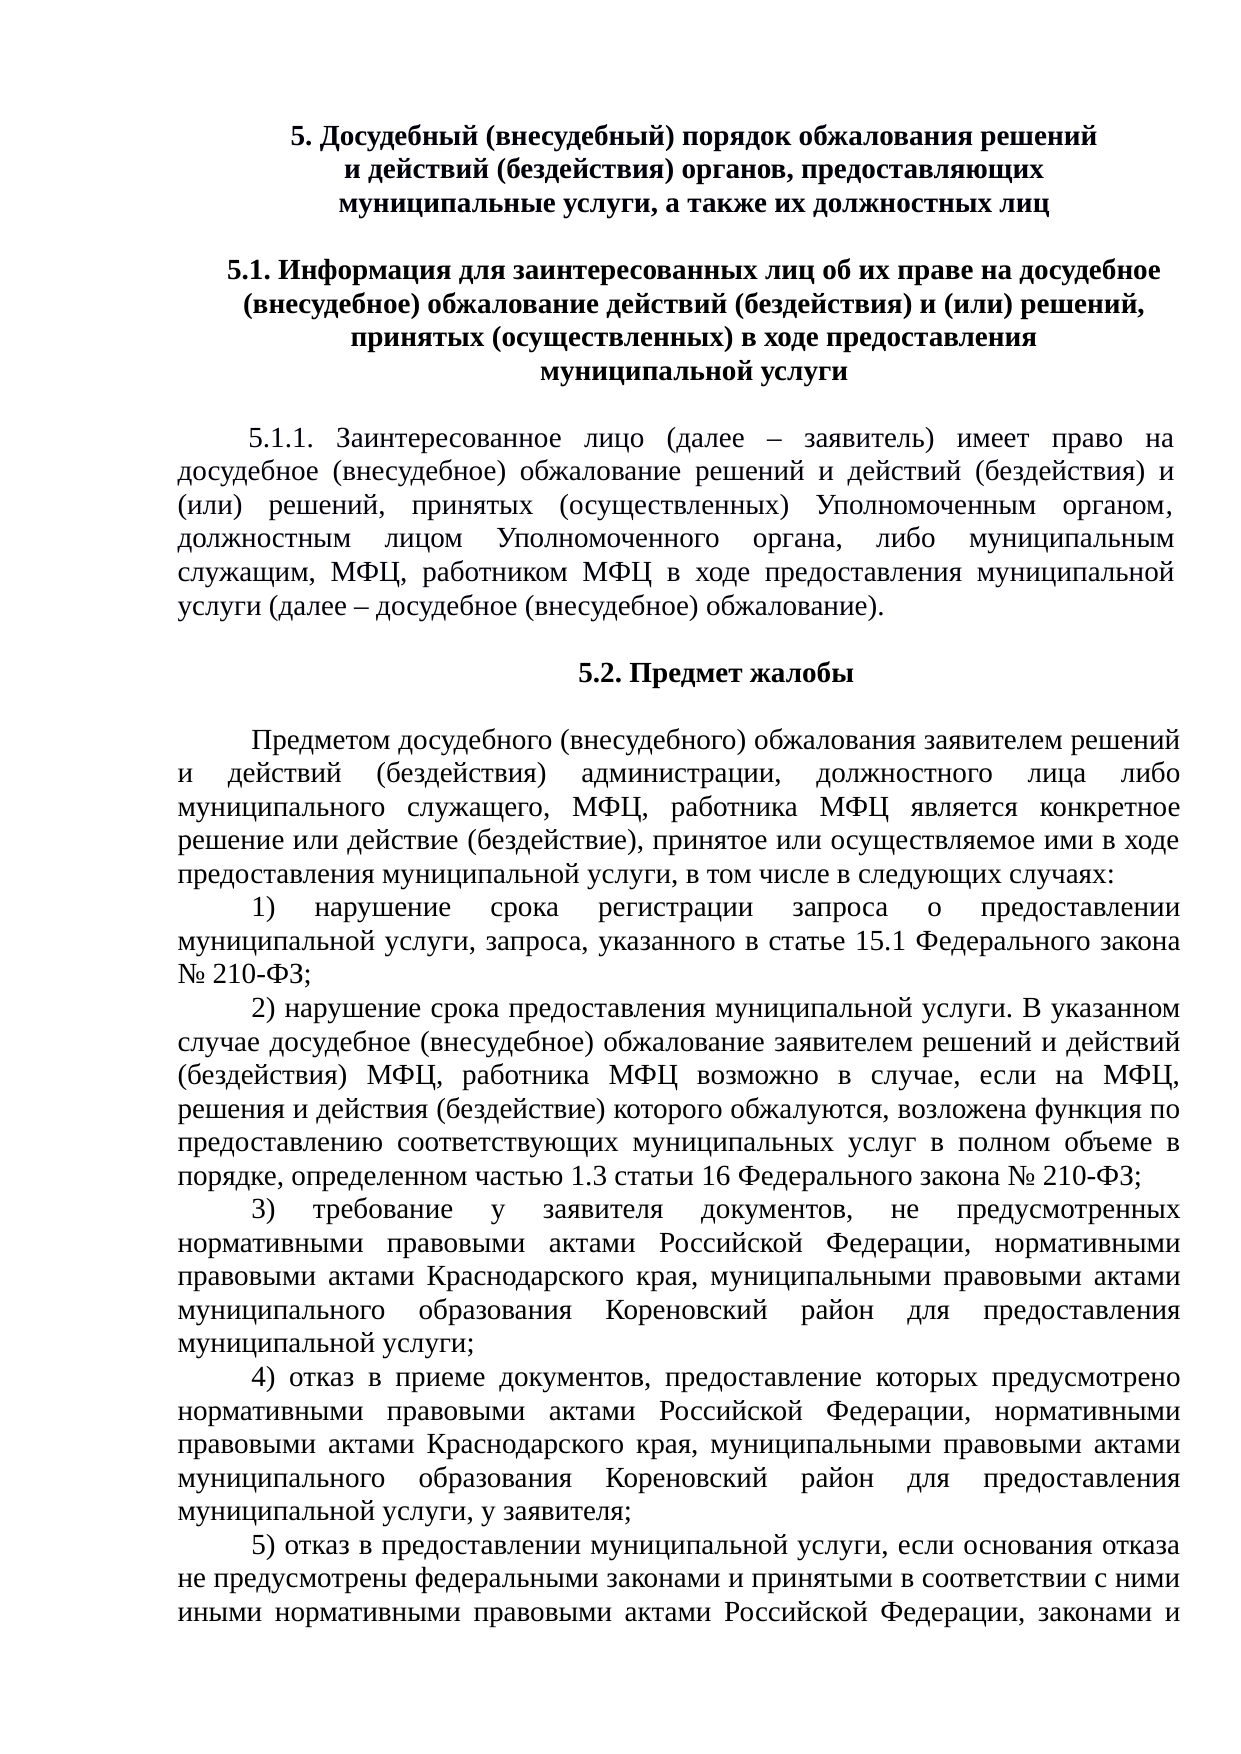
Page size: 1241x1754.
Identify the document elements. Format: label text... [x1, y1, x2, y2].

text 4) отказ в приеме документов, предоставление которых предусмотрено нормативными правовыми актами Российской Федерации, нормативными правовыми актами Краснодарского края, муниципальными правовыми актами муниципального образования Кореновский район для предоставления муниципальной услуги, у заявителя; [177, 1359, 1181, 1527]
text 5.1. Информация для заинтересованных лиц об их праве на досудебное (внесудебное) обжалование действий (бездействия) и (или) решений, принятых (осуществленных) в ходе предоставления [177, 252, 1211, 353]
text муниципальной услуги [177, 353, 1211, 386]
text 3) требование у заявителя документов, не предусмотренных нормативными правовыми актами Российской Федерации, нормативными правовыми актами Краснодарского края, муниципальными правовыми актами муниципального образования Кореновский район для предоставления муниципальной услуги; [177, 1191, 1181, 1359]
text 5.2. Предмет жалобы [177, 655, 1181, 688]
text 2) нарушение срока предоставления муниципальной услуги. В указанном случае досудебное (внесудебное) обжалование заявителем решений и действий (бездействия) МФЦ, работника МФЦ возможно в случае, если на МФЦ, решения и действия (бездействие) которого обжалуются, возложена функция по предоставлению соответствующих муниципальных услуг в полном объеме в порядке, определенном частью 1.3 статьи 16 Федерального закона № 210-ФЗ; [177, 990, 1181, 1191]
text 5.1.1. Заинтересованное лицо (далее – заявитель) имеет право на досудебное (внесудебное) обжалование решений и действий (бездействия) и (или) решений, принятых (осуществленных) Уполномоченным органом, должностным лицом Уполномоченного органа, либо муниципальным служащим, МФЦ, работником МФЦ в ходе предоставления муниципальной услуги (далее – досудебное (внесудебное) обжалование). [177, 420, 1175, 621]
text и действий (бездействия) органов, предоставляющих [177, 152, 1211, 185]
text муниципальные услуги, а также их должностных лиц [177, 185, 1211, 219]
text 5. Досудебный (внесудебный) порядок обжалования решений [177, 118, 1211, 152]
text 5) отказ в предоставлении муниципальной услуги, если основания отказа не предусмотрены федеральными законами и принятыми в соответствии с ними иными нормативными правовыми актами Российской Федерации, законами и [177, 1527, 1181, 1627]
text 1) нарушение срока регистрации запроса о предоставлении муниципальной услуги, запроса, указанного в статье 15.1 Федерального закона № 210-ФЗ; [177, 889, 1181, 990]
text Предметом досудебного (внесудебного) обжалования заявителем решений и действий (бездействия) администрации, должностного лица либо муниципального служащего, МФЦ, работника МФЦ является конкретное решение или действие (бездействие), принятое или осуществляемое ими в ходе предоставления муниципальной услуги, в том числе в следующих случаях: [177, 722, 1181, 889]
